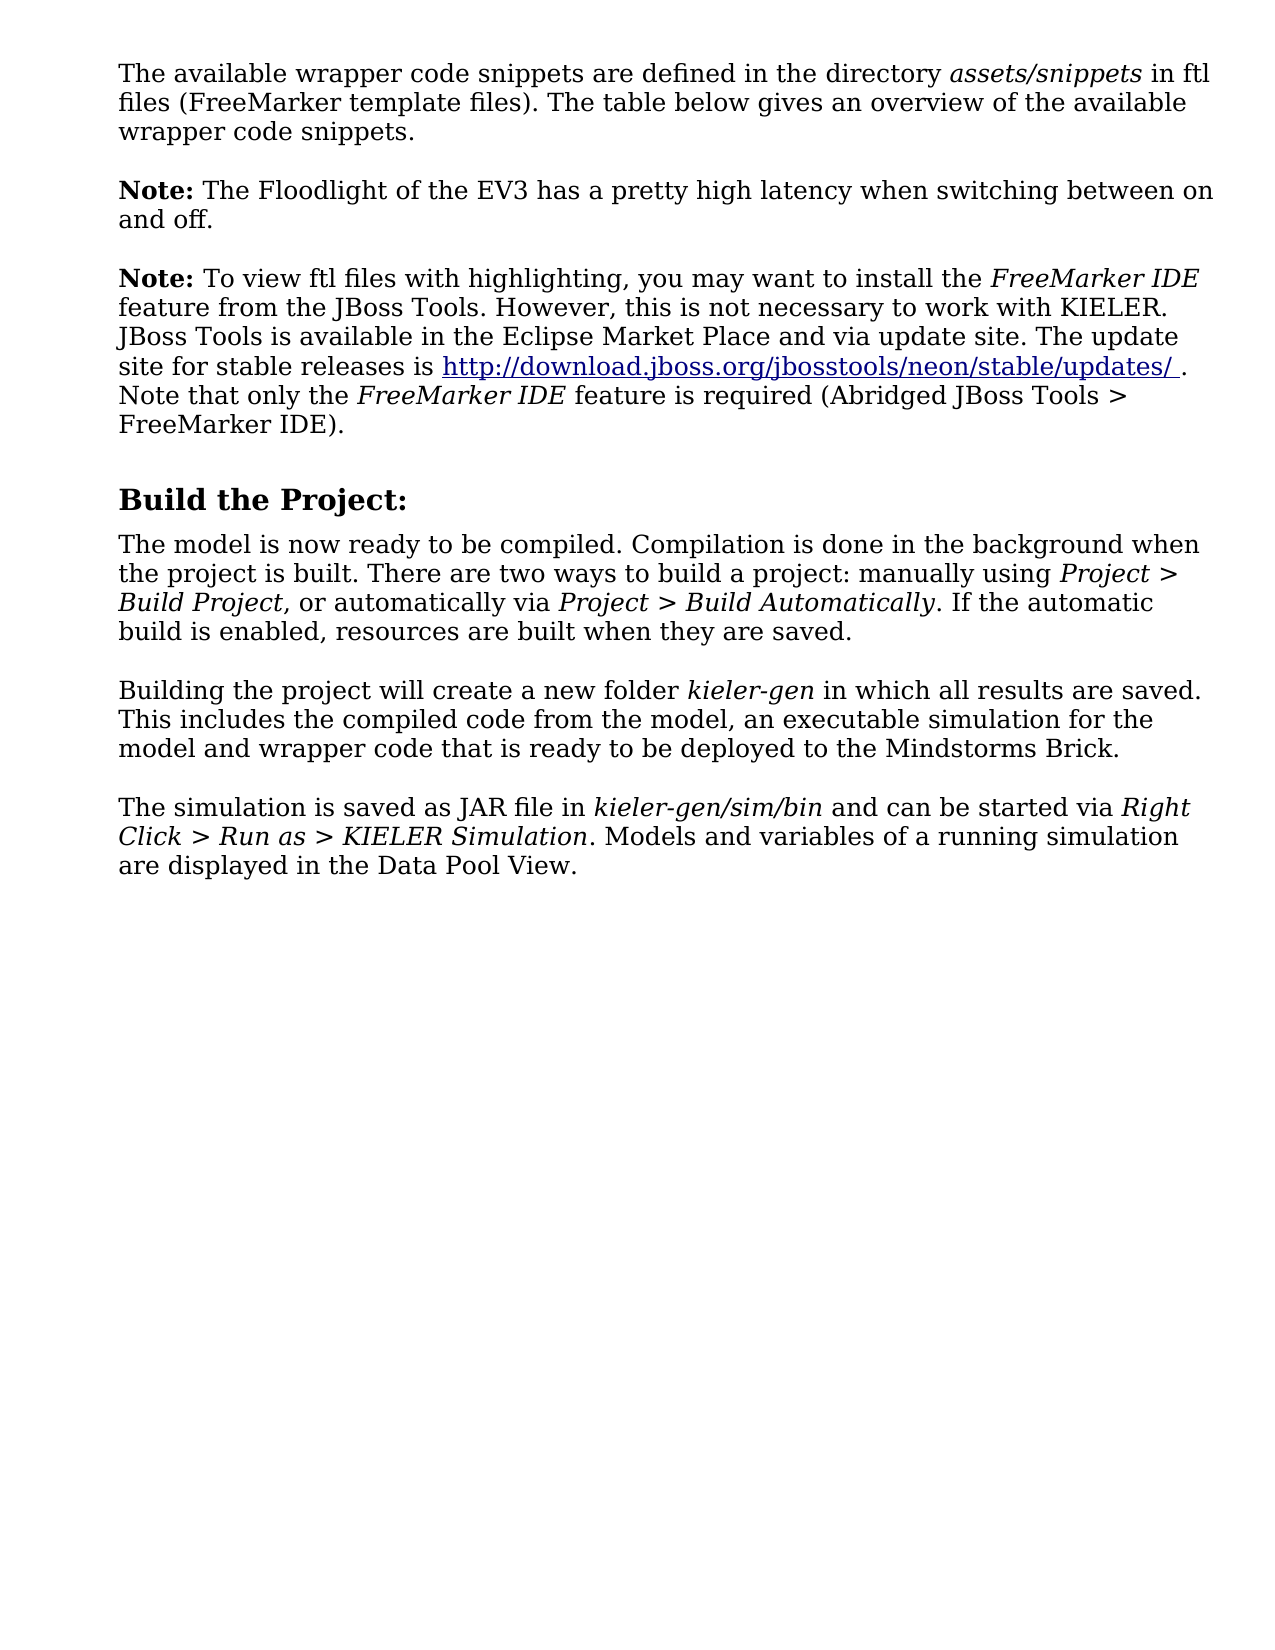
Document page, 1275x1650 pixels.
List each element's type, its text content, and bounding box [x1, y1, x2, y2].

text The simulation is saved as JAR file in kieler-gen/sim/bin and can be started via Right Click > Run as > KIELER Simulation. Models and variables of a running simulation are displayed in the Data Pool View. [118, 793, 1216, 881]
text The model is now ready to be compiled. Compilation is done in the background when the project is built. There are two ways to build a project: manually using Project > Build Project, or automatically via Project > Build Automatically. If the automatic build is enabled, resources are built when they are saved. [118, 530, 1216, 647]
text Note: To view ftl files with highlighting, you may want to install the FreeMarker IDE feature from the JBoss Tools. However, this is not necessary to work with KIELER. JBoss Tools is available in the Eclipse Market Place and via update site. The update site for stable releases is http://download.jboss.org/jbosstools/neon/stable/updates/ . Note that only the FreeMarker IDE feature is required (Abridged JBoss Tools > FreeMarker IDE). [118, 264, 1216, 439]
text Note: The Floodlight of the EV3 has a pretty high latency when switching between on and off. [118, 176, 1216, 234]
text Building the project will create a new folder kieler-gen in which all results are saved. This includes the compiled code from the model, an executable simulation for the model and wrapper code that is ready to be deployed to the Mindstorms Brick. [118, 676, 1216, 764]
text The available wrapper code snippets are defined in the directory assets/snippets in ftl files (FreeMarker template files). The table below gives an overview of the available wrapper code snippets. [118, 59, 1216, 147]
subtitle Build the Project: [118, 483, 1216, 518]
